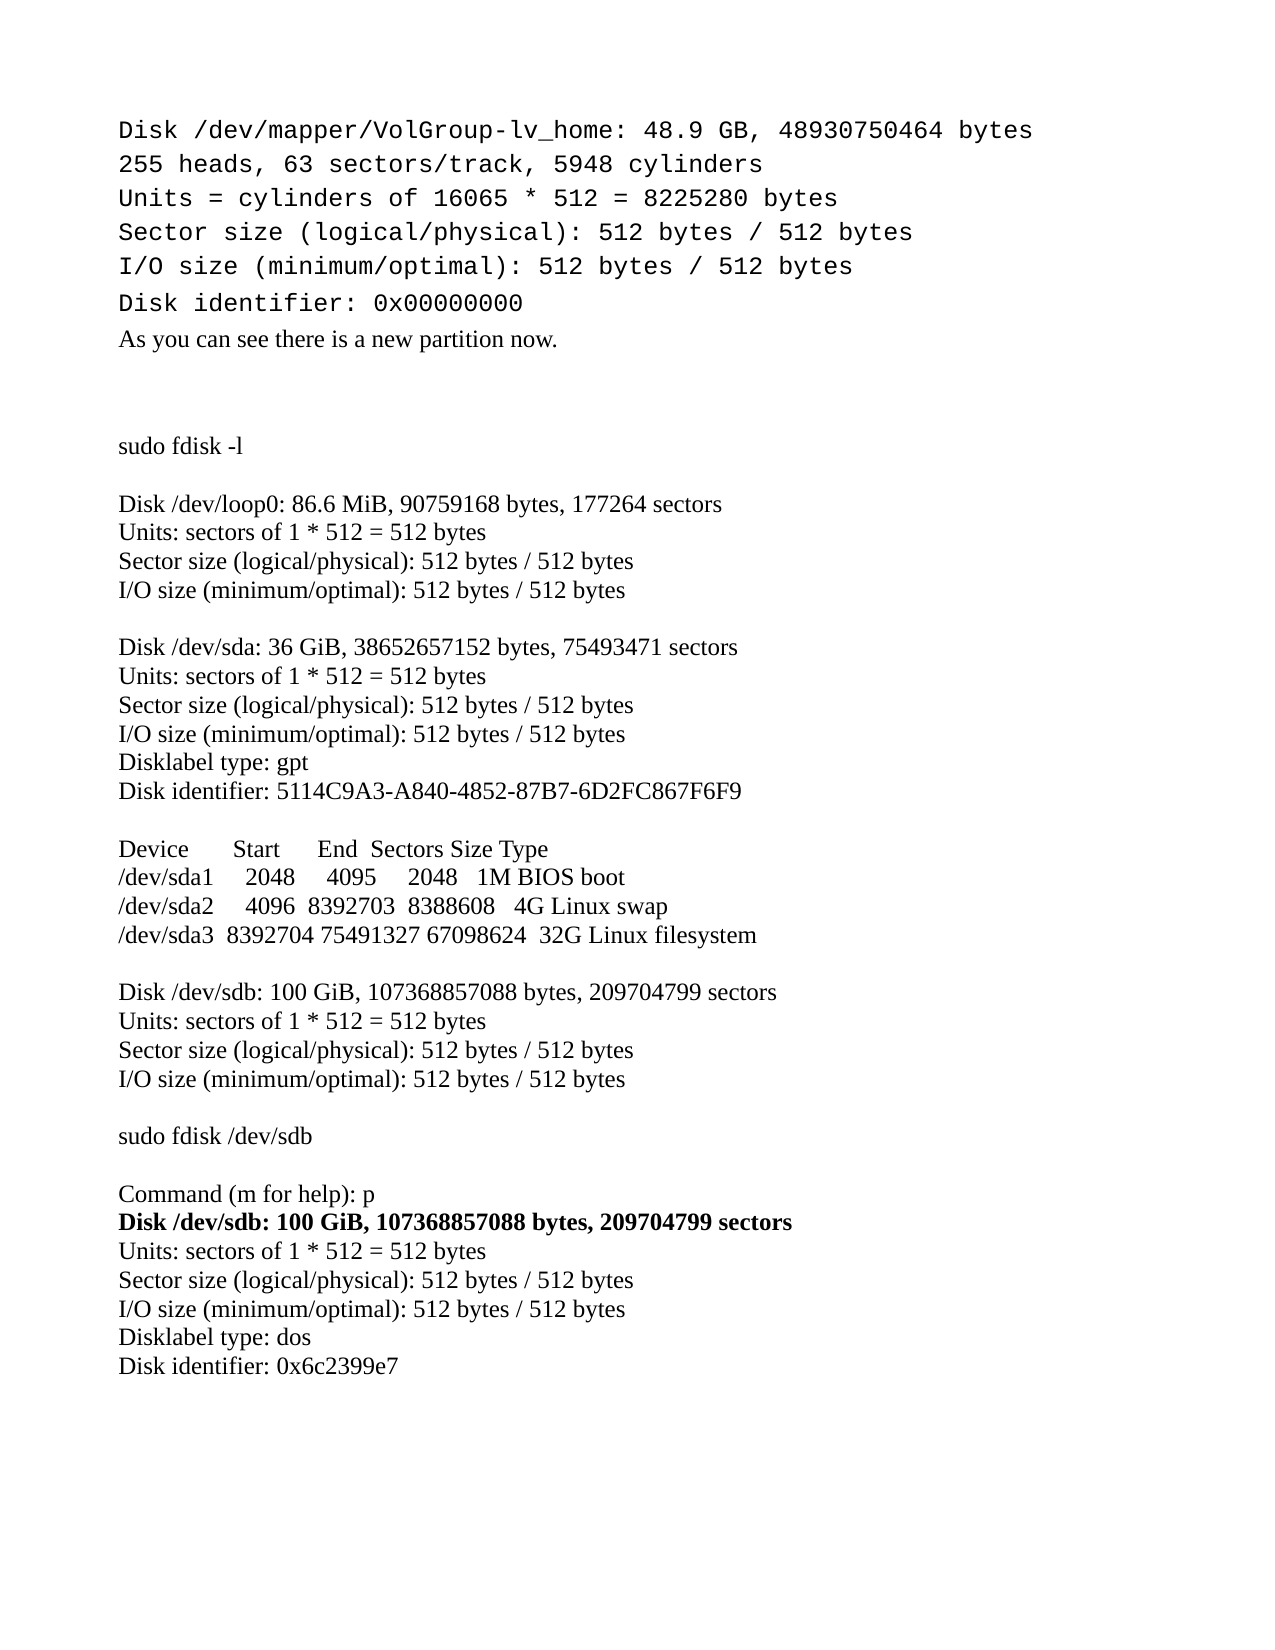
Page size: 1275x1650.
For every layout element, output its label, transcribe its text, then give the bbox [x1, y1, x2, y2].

text Disk /dev/sdb: 100 GiB, 107368857088 bytes, 209704799 sectors [118, 1207, 1157, 1236]
text Command (m for help): p [118, 1179, 1157, 1207]
text Disk /dev/sdb: 100 GiB, 107368857088 bytes, 209704799 sectors [118, 977, 1157, 1006]
text Disk identifier: 0x6c2399e7 [118, 1351, 1157, 1380]
text sudo fdisk /dev/sdb [118, 1121, 1157, 1150]
text /dev/sda2 4096 8392703 8388608 4G Linux swap [118, 891, 1157, 920]
text Disk identifier: 5114C9A3-A840-4852-87B7-6D2FC867F6F9 [118, 776, 1157, 805]
text I/O size (minimum/optimal): 512 bytes / 512 bytes [118, 575, 1157, 604]
text Disk /dev/loop0: 86.6 MiB, 90759168 bytes, 177264 sectors [118, 489, 1157, 517]
text /dev/sda1 2048 4095 2048 1M BIOS boot [118, 862, 1157, 891]
text Units: sectors of 1 * 512 = 512 bytes [118, 1006, 1157, 1035]
text Sector size (logical/physical): 512 bytes / 512 bytes [118, 690, 1157, 719]
text I/O size (minimum/optimal): 512 bytes / 512 bytes [118, 719, 1157, 747]
text I/O size (minimum/optimal): 512 bytes / 512 bytes [118, 1294, 1157, 1322]
text I/O size (minimum/optimal): 512 bytes / 512 bytes [118, 1064, 1157, 1092]
text Disklabel type: dos [118, 1322, 1157, 1351]
text /dev/sda3 8392704 75491327 67098624 32G Linux filesystem [118, 920, 1157, 949]
text Device Start End Sectors Size Type [118, 834, 1157, 862]
text Units: sectors of 1 * 512 = 512 bytes [118, 517, 1157, 546]
text Units: sectors of 1 * 512 = 512 bytes [118, 1236, 1157, 1265]
text Units: sectors of 1 * 512 = 512 bytes [118, 661, 1157, 690]
text Disk /dev/sda: 36 GiB, 38652657152 bytes, 75493471 sectors [118, 632, 1157, 661]
text Disklabel type: gpt [118, 747, 1157, 776]
text Disk /dev/mapper/VolGroup-lv_home: 48.9 GB, 48930750464 bytes 255 heads, 63 sectors/track, 5948 cylinders Units = cylinders of 16065 * 512 = 8225280 bytes Sector size (logical/physical): 512 bytes / 512 bytes I/O size (minimum/optimal): 512 bytes / 512 bytes Disk identifier: 0x00000000 As you can see there is a new partition now. [118, 118, 1157, 353]
text Sector size (logical/physical): 512 bytes / 512 bytes [118, 1035, 1157, 1064]
text sudo fdisk -l [118, 431, 1157, 460]
text Sector size (logical/physical): 512 bytes / 512 bytes [118, 1265, 1157, 1294]
text Sector size (logical/physical): 512 bytes / 512 bytes [118, 546, 1157, 575]
